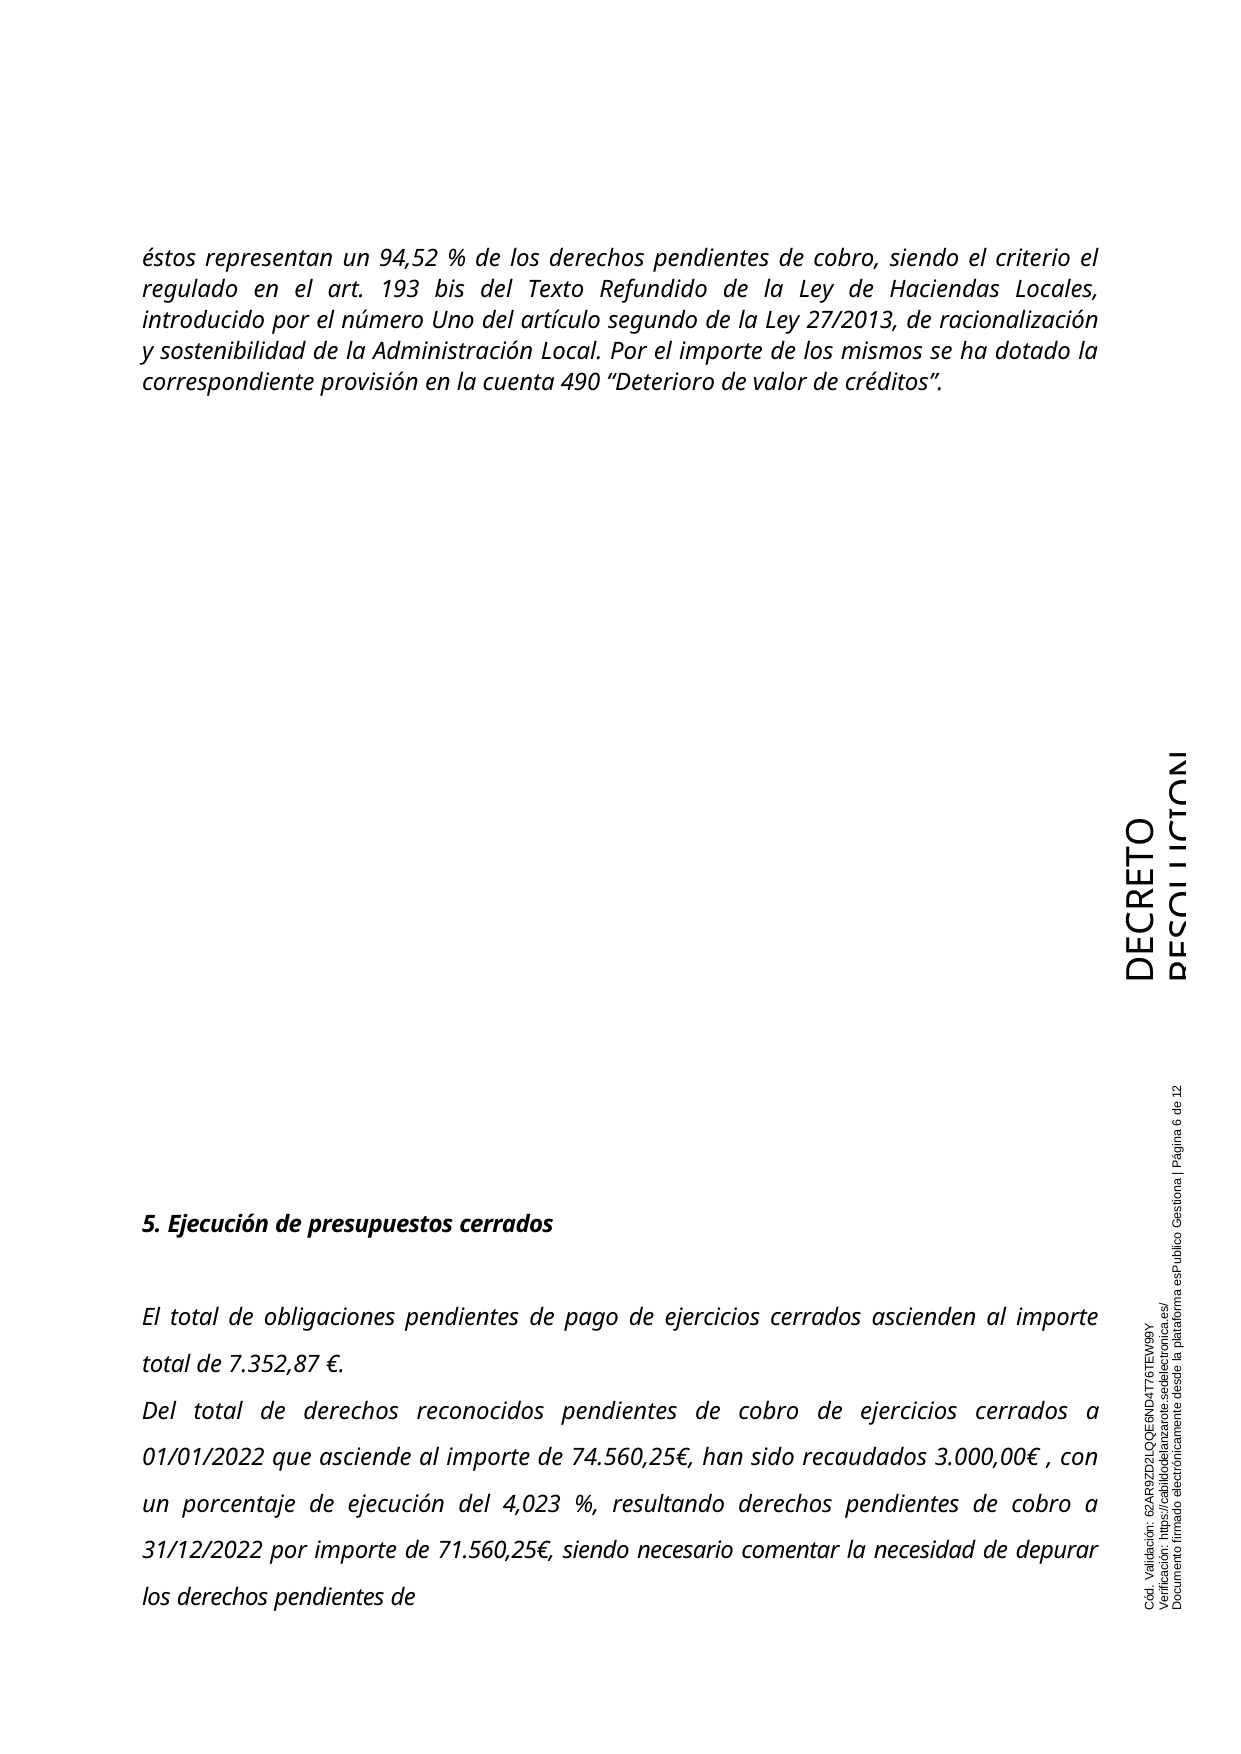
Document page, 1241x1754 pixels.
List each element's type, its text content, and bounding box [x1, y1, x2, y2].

text Documento firmado electrónicamente desde la plataforma esPublico Gestiona | Página 6 de 12 [1170, 1084, 1183, 1613]
text Verificación: https://cabildodelanzarote.sedelectronica.es/ [1157, 1084, 1170, 1613]
text 5. Ejecución de presupuestos cerrados [142, 1207, 576, 1239]
text éstos representan un 94,52 % de los derechos pendientes de cobro, siendo el criterio el regulado en el art. 193 bis del Texto Refundido de la Ley de Haciendas Locales, introducido por el número Uno del artículo segundo de la Ley 27/2013, de racionalización y sostenibilidad de la Administración Local. Por el importe de los mismos se ha dotado la correspondiente provisión en la cuenta 490 “Deterioro de valor de créditos”. [142, 242, 1099, 397]
text Del total de derechos reconocidos pendientes de cobro de ejercicios cerrados a 01/01/2022 que asciende al importe de 74.560,25€, han sido recaudados 3.000,00€ , con un porcentaje de ejecución del 4,023 %, resultando derechos pendientes de cobro a 31/12/2022 por importe de 71.560,25€, siendo necesario comentar la necesidad de depurar los derechos pendientes de [142, 1393, 1099, 1612]
text DECRETO RESOLUCION [1117, 588, 1183, 986]
text El total de obligaciones pendientes de pago de ejercicios cerrados ascienden al importe total de 7.352,87 €. [142, 1300, 1099, 1379]
text Cód. Validación: 62AR9ZD2LQQE6ND4T76TEW99Y [1142, 1084, 1156, 1613]
